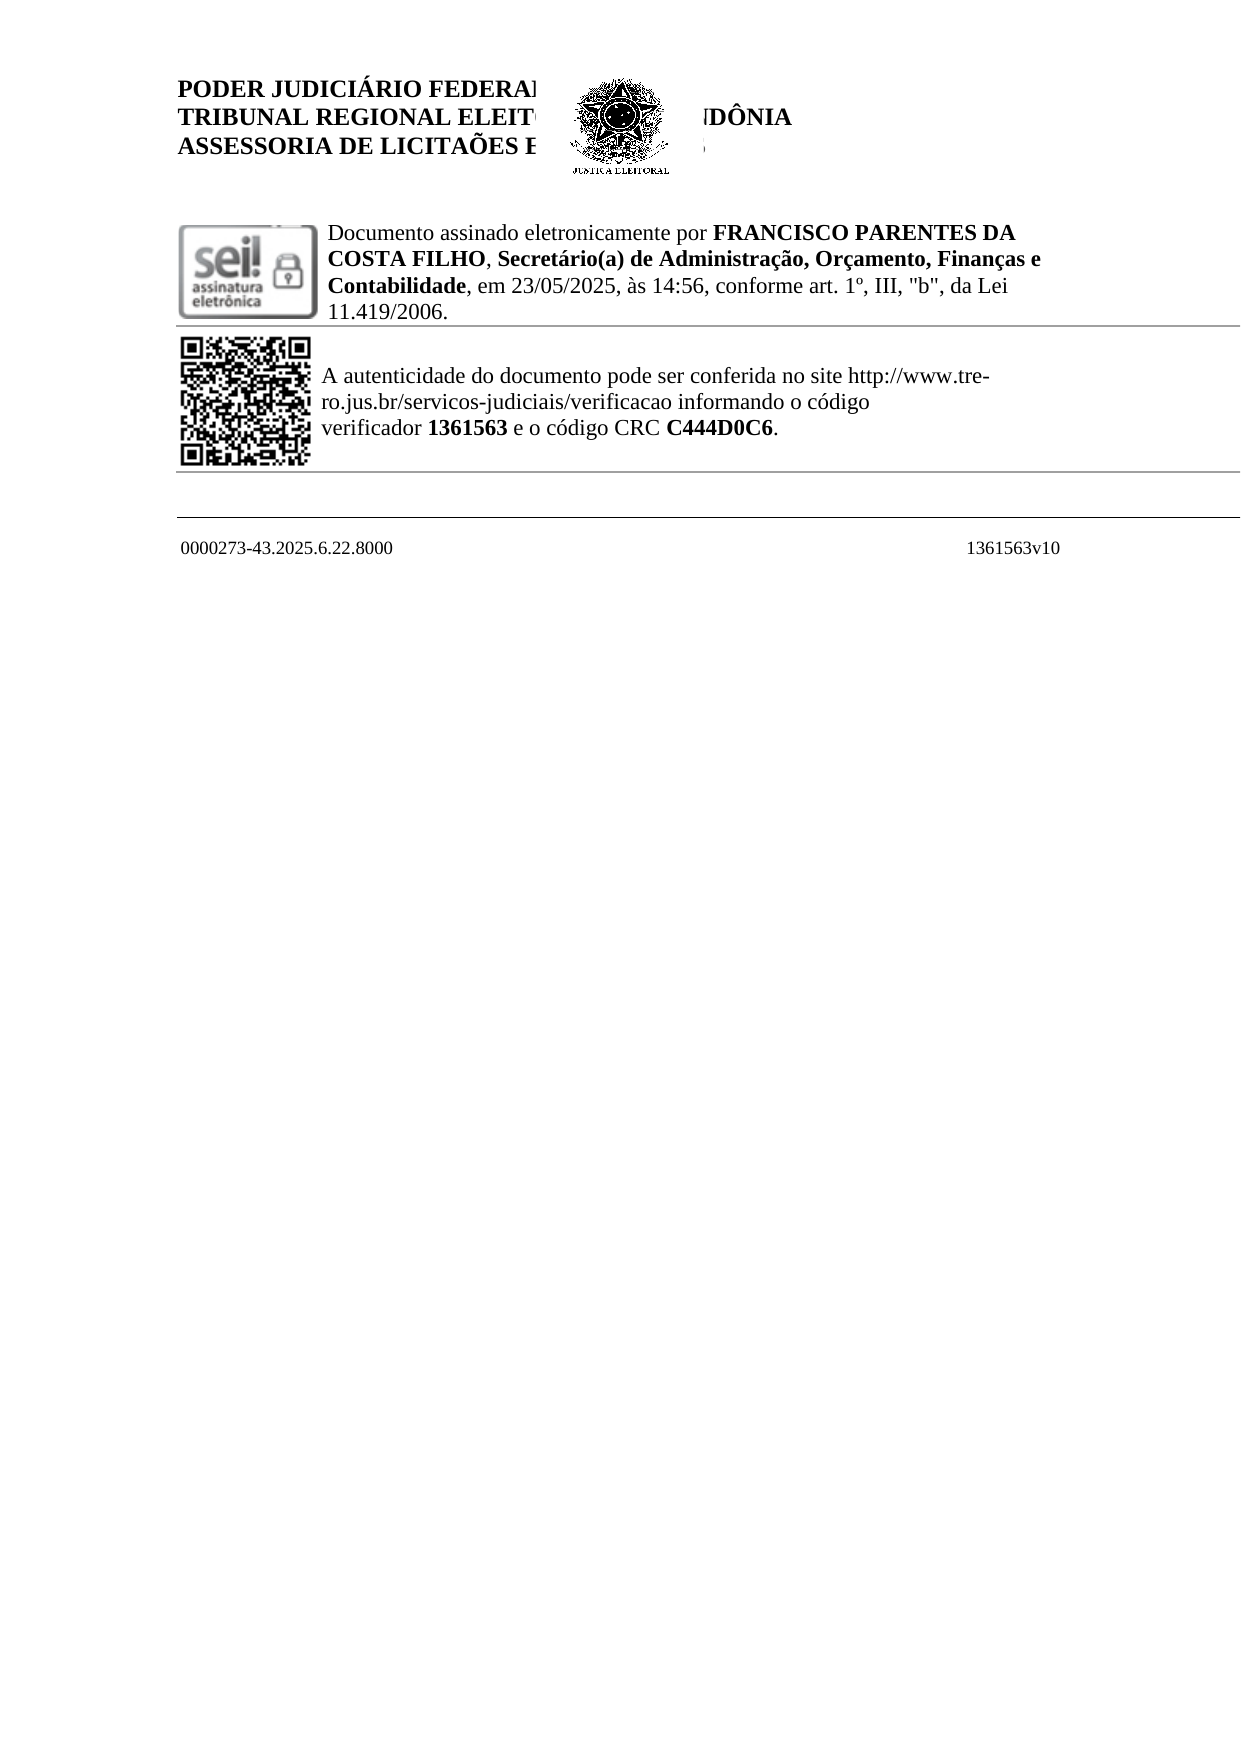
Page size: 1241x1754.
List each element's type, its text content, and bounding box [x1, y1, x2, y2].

table_header A autenticidade do documento pode ser conferida no site http://www.tre-ro.jus.br/servicos-judiciais/verificacao informando o código verificador 1361563 e o código CRC C444D0C6. [319, 333, 1063, 470]
table_header [177, 333, 319, 470]
table_header Documento assinado eletronicamente por FRANCISCO PARENTES DA COSTA FILHO, Secretário(a) de Administração, Orçamento, Finanças e Contabilidade, em 23/05/2025, às 14:56, conforme art. 1º, III, "b", da Lei 11.419/2006. [326, 218, 1063, 325]
table_header [177, 218, 326, 325]
table_header 1361563v10 [620, 534, 1063, 562]
table_header 0000273-43.2025.6.22.8000 [177, 534, 620, 562]
